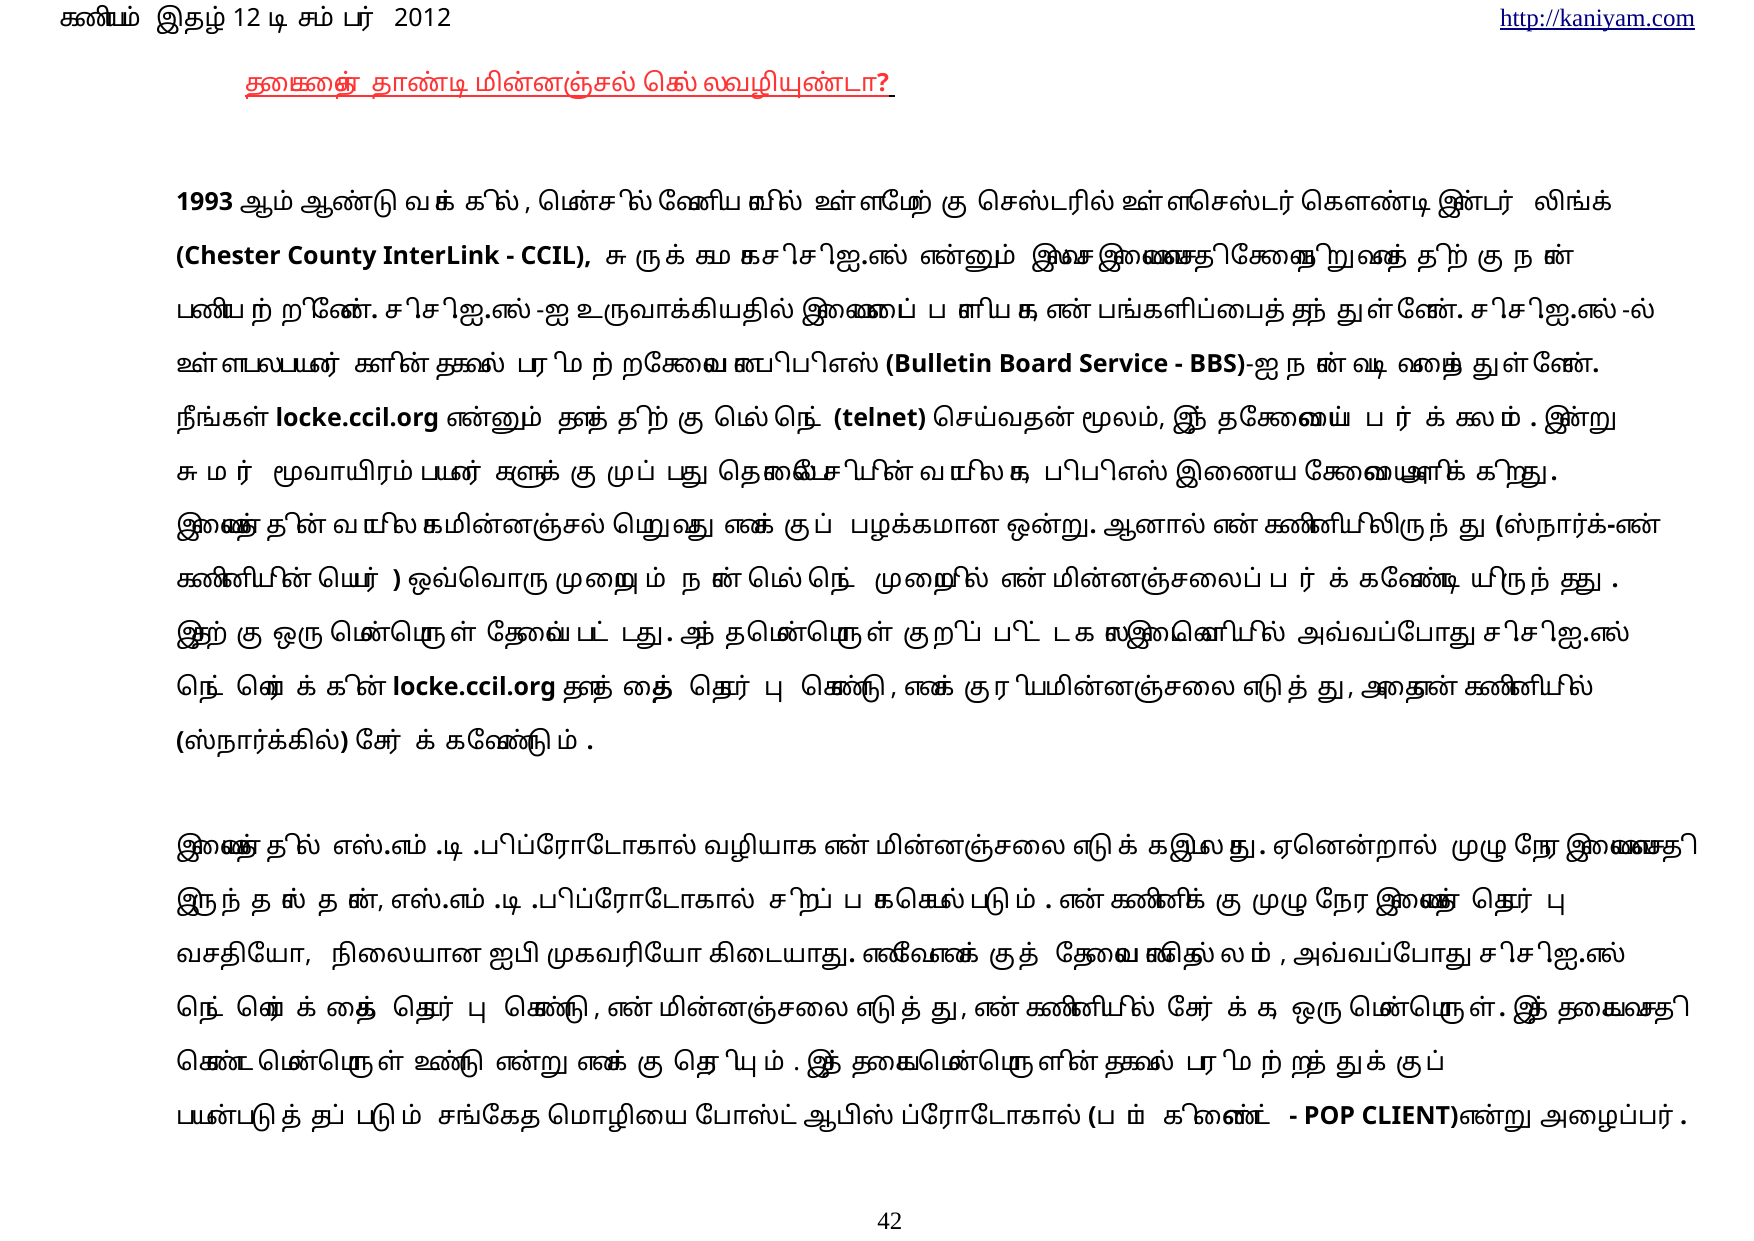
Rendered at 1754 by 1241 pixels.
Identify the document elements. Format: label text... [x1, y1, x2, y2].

text 1993 ஆம் ஆண்டு வாக்கில், பென்சில்வேனியாவில் உள்ள மேற்கு செஸ்டரில் உள்ள செஸ்டர் கௌண்டி இன்டர் லிங்க் (Chester County InterLink - CCIL), சுருக்கமாக சி.சி.ஐ.எல் என்னும் இலவச இணைய வசதி சேவை நிறுவனத்திற்கு நான் பணியாற்றினேன். சி.சி.ஐ.எல்-ஐ உருவாக்கியதில் இணை படைப்பாளியாக, என் பங்களிப்பைத் தந்துள்ளேன். சி.சி.ஐ.எல்-ல் உள்ள பல பயனர்களின் தகவல் பரிமாற்ற சேவையான பி.பி.எஸ் (Bulletin Board Service - BBS)-ஐ நான் வடிவமைத்துள்ளேன். நீங்கள் locke.ccil.org என்னும் தளத்திற்கு டெல்நெட்(telnet) செய்வதன் மூலம், இந்த சேவையைப் பார்க்கலாம். இன்று சுமார் மூவாயிரம் பயனர்களுக்கு முப்பது தொலைபேசியின் வாயிலாக, பி.பி.எஸ் இணைய சேவையை அளிக்கிறது. இணையத்தின் வாயிலாக மின்னஞ்சல் பெறுவது எனக்குப் பழக்கமான ஒன்று. ஆனால் என் கணினியிலிருந்து (ஸ்நார்க்-என் கணினியின் பெயர்) ஒவ்வொரு முறையும் நான் டெல்நெட் முறையில் என் மின்னஞ்சலைப் பார்க்க வேண்டியிருந்தது . இதற்கு ஒரு மென்பொருள் தேவைப்பட்டது. அந்த மென்பொருள் குறிப்பிட்ட கால இடைவெளியில் அவ்வப்போது சி.சி.ஐ.எல் நெட்வொர்க்கின் locke.ccil.org தளத்தைத் தொடர்பு கொண்டு, எனக்குரிய மின்னஞ்சலை எடுத்து, அதை என் கணினியில் (ஸ்நார்க்கில்) சேர்க்க வேண்டும். இணையத்தில் எஸ்.எம்.டி.பி ப்ரோடோகால் வழியாக என் மின்னஞ்சலை எடுக்க இயலாது. ஏனென்றால் முழு நேர இணைய வசதி இருந்தால் தான், எஸ்.எம்.டி.பி ப்ரோடோகால் சிறப்பாக செயல்படும். என் கணினிக்கு முழு நேர இணையத் தொடர்பு வசதியோ, நிலையான ஐபி முகவரியோ கிடையாது. எனவே எனக்குத் தேவையானதெல்லாம், அவ்வப்போது சி.சி.ஐ.எல் நெட்வொர்க்கைத் தொடர்பு கொண்டு, என் மின்னஞ்சலை எடுத்து, என் கணினியில் சேர்க்க, ஒரு மென்பொருள். இத்தகைய வசதி கொண்ட மென்பொருள் உண்டு என்று எனக்கு தெரியும். இத்தகைய மென்பொருளின் தகவல் பரிமாற்றத்துக்குப் பயன்படுத்தப்படும் சங்கேத மொழியை போஸ்ட் ஆபிஸ் ப்ரோடோகால் (பாப் கிளைண்ட் - POP CLIENT)என்று அழைப்பர் . இன்று பாப் கிளைண்ட் மின்னஞ்சலைக் கையாளும் மென்பொருட்களில் பிரபலமாக உபயோகிக்கப்படுகின்றது. ஆனால் அக்கால கட்டத்தில் என் மின்னஞ்சலைக் கையாளும் மென்பொருளில், பாப் கிளைண்ட் தொழிற்நுட்பம் இல்லை. உடனடியாக எனக்குத் தேவையான மென்பொருளை இணையத்தில் தேட ஆரம்பித்தேன். மூன்று அல்லது நான்கு பாப் கிளைண்ட் தொழிற்நுட்பத்தை கொண்ட மென்பொருளைக் கண்டு அறிந்தேன் . ஆனால் ஒன்று கூட என் தேவையை சரியாகப் பூர்த்தி செய்யவில்லை. நான் இணையத்தில் கண்டறிந்த பாப் கிளைண்டில் சிக்கல் இருந்தது. பிரச்சனை என்னவென்றால், ஜோ என்பவர் locke.ccil.org என்னும் நெட்வொர்க்கிலிருந்து எனக்கு அனுப்பிய மின்னஞ்சலுக்கு நான் பதில் எழுதி அனுப்பினால், அது locke.ccil.org நெட்வொர்க்கில் உள்ள ஜோவிற்கு போகாமல், என் கணினியில் ஜோ என்னும் இல்லாத நபருக்கு பதில் மின்னஞ்சலை அனுப்பியது. இதனால் நான் அனுப்பும் மின்னஞ்சலுக்கு, அதன் முகவரியில் பயனர் பெயருடன் மின்னஞ்சலின் நெட்வொர்க் பெயரும் கட்டாயமானது ( joe@ccil.org). இவ்வண்ணம் நான் எழுதும் ஒவ்வொரு பதில் மின்னஞ்சலுக்கும் அதன் முகவரியில் நெட்வொர்க்கின் பெயரைச் சேர்த்து, கையால் டைப் செய்வது கடினமான வேலையாக இருந்தது. இந்நிலையில் இணையத்தில் எனக்கு கிடைக்கப் பெற்ற மென்பொருட்கள் எல்லாம், என் தேவைக்கு நேரடி தீர்வாக அமையவில்லை. இவைகள் நமக்கு சில படிப்பினையைத் தந்தன. 1. மென்பொருளின் சிறப்பம்சங்கள், அவைகளின் படைப்பாளிகளின் தனிப்பட்டத் தேவையைப் பொறுத்தே அமைகின்றன. "தேவையே, கண்டறிதலின் தாய்" என்னும் முதுமொழிக்கேற்ப, படைப்பாளியின் தேவையைப் பொறுத்தே அந்த மென்பொருளின் செயல்தன்மை அமைகிறது. பொதுவாக சம்பளத்திற்காகவோ, பண ஆதாயத்திற்காகவோ செய்யப்படும் மென்பொருட்கள் அதன் படைப்பாளியின் பண ஆதாயத்திற்காக அமைகிறதே தவிர, அவற்றில் படைப்பாளியின் தேவையோ, காதலோ வெளிப்படுவதில்லை. ஆனால் லினக்ஸ் உலகில் எழுதப்படும் மென்பொருட்கள் படைப்பாளியின் தேவையையும், காதலையும் பொறுத்து அமைகின்றன. இதனால் லினக்ஸ் உலகில் செய்யப்படும் மென்பொருட்கள் உயர் தரத்தில் விளங்குகின்றன. என் தேவையைப் பூர்த்தி செய்ய நான் ஒரு பாப் கிளைண்டை புதியதாக உருவாக்க முயற்சி எடுக்க வேண்டுமா, என்று நினைத்த வேளையில், இணையத்தின் வாயிலாக கிடைக்கப் பெற்ற பாப்கிளைண்ட் மென்பொருட்களின் நிரல்களை அலசினேன். எந்த மென்பொருளின் நிரல் என் தேவையைப் பூர்த்தி செய்வதில் ஒத்து இருந்தது என்று ஆராய்ந்தேன். [176, 132, 1695, 1135]
text தடைகளைத் தாண்டி மின்னஞ்சல் செல்ல வழியுண்டா? [176, 64, 1695, 101]
